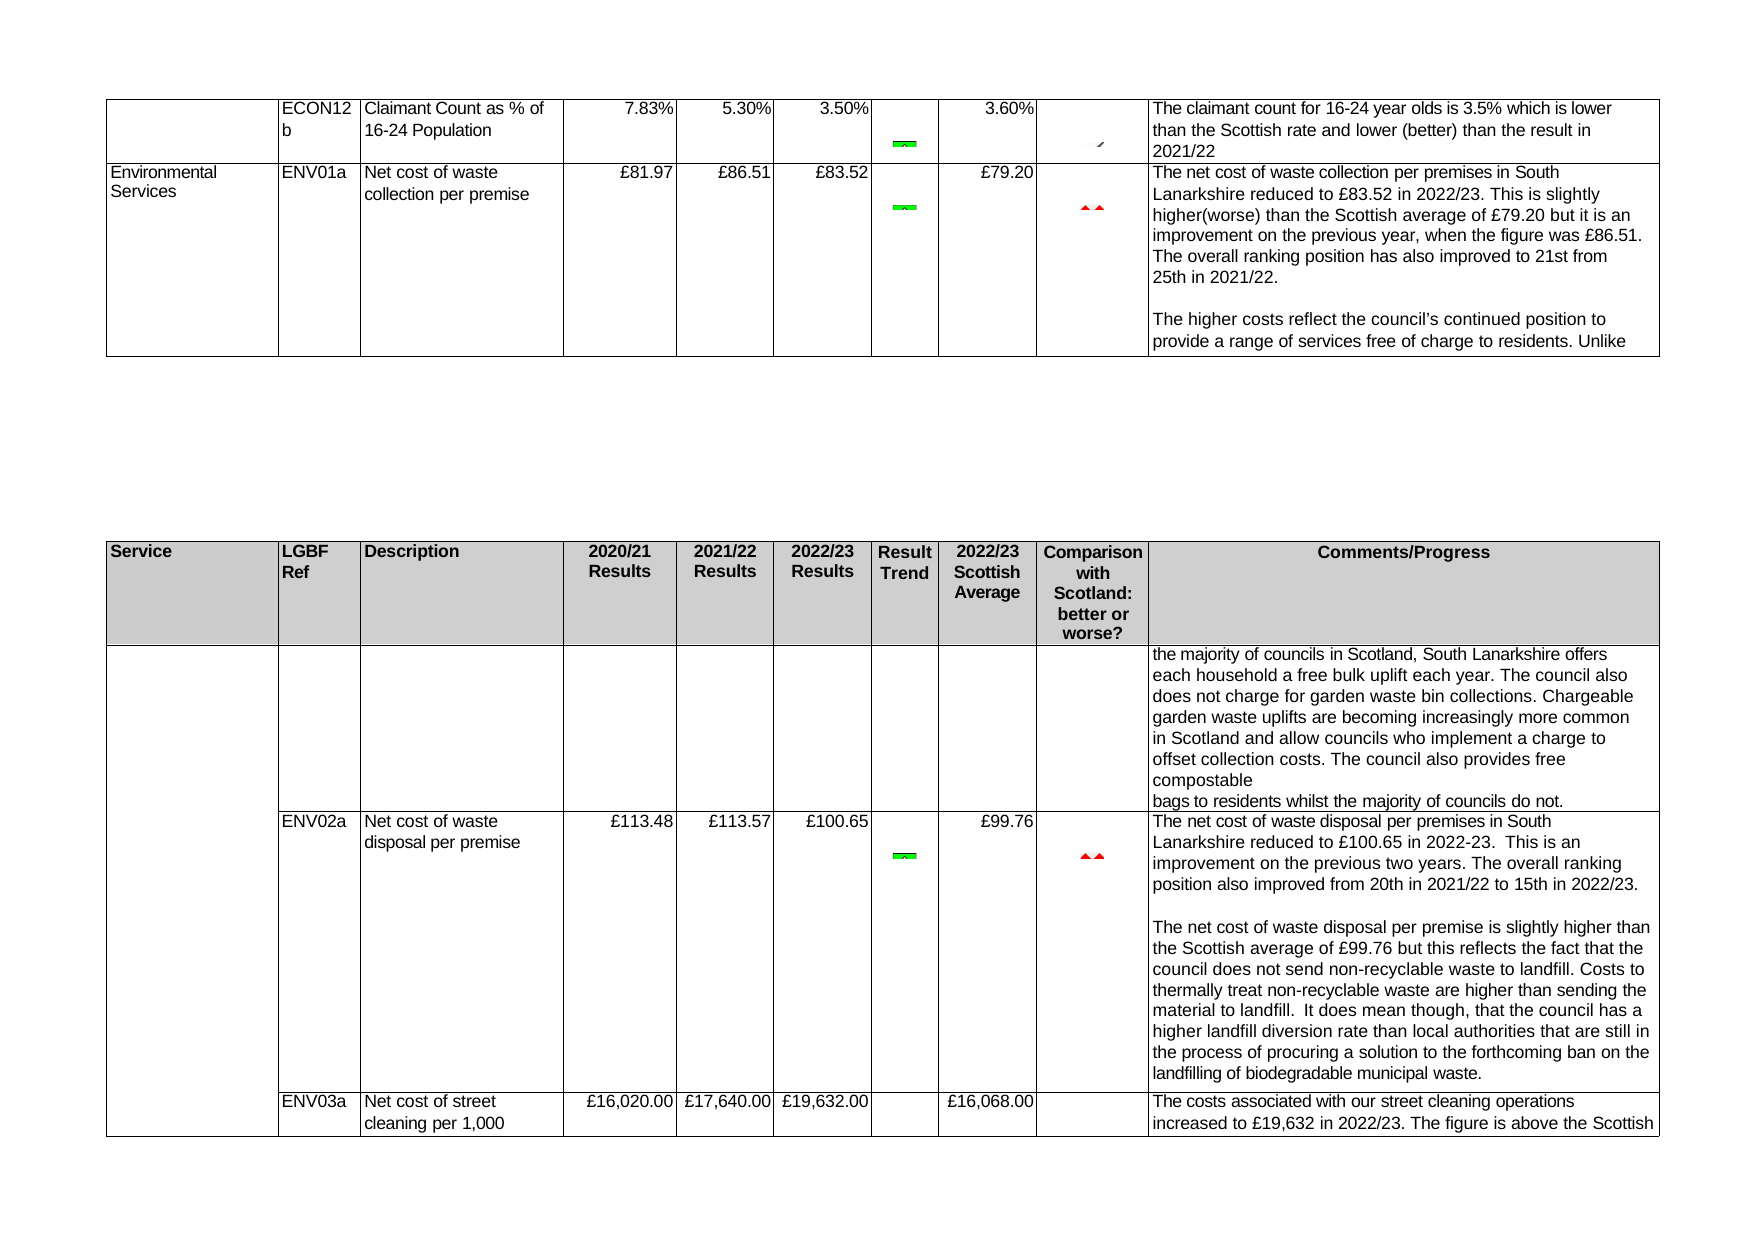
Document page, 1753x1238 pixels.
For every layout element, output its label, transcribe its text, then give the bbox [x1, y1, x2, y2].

table_cell [361, 646, 563, 811]
table_cell £113.48 [564, 812, 676, 1092]
table_cell [564, 646, 676, 811]
table_header Result Trend [872, 542, 938, 644]
table_cell Net cost of street cleaning per 1,000 [361, 1093, 563, 1136]
table_header Service [107, 542, 278, 644]
table_cell [107, 646, 278, 1136]
table_header Description [361, 542, 563, 644]
table_cell [872, 812, 938, 1092]
table_cell £86.51 [677, 164, 773, 356]
table_cell Net cost of waste collection per premise [361, 164, 563, 356]
table_cell £99.76 [939, 812, 1036, 1092]
table_cell ENV01a [279, 164, 360, 356]
table_cell [1037, 812, 1148, 1092]
table_cell ECON12 b [279, 100, 360, 163]
table_header Comments/Progress [1149, 542, 1659, 644]
table_cell [774, 646, 871, 811]
table_cell [1037, 1093, 1148, 1136]
table_header 2022/23 Scottish Average [939, 542, 1036, 644]
table_cell £16,020.00 [564, 1093, 676, 1136]
table_cell [107, 100, 278, 163]
table_cell 5.30% [677, 100, 773, 163]
table_cell [872, 100, 938, 163]
table_cell £81.97 [564, 164, 676, 356]
table_cell [279, 646, 360, 811]
table_cell The net cost of waste collection per premises in South Lanarkshire reduced to £83.52 in 2022/23. This is slightly higher(worse) than the Scottish average of £79.20 but it is an improvement on the previous year, when the figure was £86.51. The overall ranking position has also improved to 21st from 25th in 2021/22. The higher costs reflect the council’s continued position to provide a range of services free of charge to residents. Unlike [1149, 164, 1659, 356]
table_cell The costs associated with our street cleaning operations increased to £19,632 in 2022/23. The figure is above the Scottish [1149, 1093, 1659, 1136]
table_cell [1037, 646, 1148, 811]
table_cell [872, 164, 938, 356]
table_cell Claimant Count as % of 16-24 Population [361, 100, 563, 163]
table_cell [1037, 100, 1148, 163]
table_cell ENV02a [279, 812, 360, 1092]
table_cell £19,632.00 [774, 1093, 871, 1136]
table_cell £17,640.00 [677, 1093, 773, 1136]
table_cell [872, 1093, 938, 1136]
table_cell £16,068.00 [939, 1093, 1036, 1136]
table_cell £83.52 [774, 164, 871, 356]
table_cell Environmental Services [107, 164, 278, 356]
table_cell [1037, 164, 1148, 356]
table_cell 3.50% [774, 100, 871, 163]
table_cell Net cost of waste disposal per premise [361, 812, 563, 1092]
table_cell The net cost of waste disposal per premises in South Lanarkshire reduced to £100.65 in 2022-23. This is an improvement on the previous two years. The overall ranking position also improved from 20th in 2021/22 to 15th in 2022/23. The net cost of waste disposal per premise is slightly higher than the Scottish average of £99.76 but this reflects the fact that the council does not send non-recyclable waste to landfill. Costs to thermally treat non-recyclable waste are higher than sending the material to landfill. It does mean though, that the council has a higher landfill diversion rate than local authorities that are still in the process of procuring a solution to the forthcoming ban on the landfilling of biodegradable municipal waste. [1149, 812, 1659, 1092]
table_header Comparison with Scotland: better or worse? [1037, 542, 1148, 644]
table_cell [677, 646, 773, 811]
table_cell [939, 646, 1036, 811]
table_cell £100.65 [774, 812, 871, 1092]
table_cell 3.60% [939, 100, 1036, 163]
table_cell The claimant count for 16-24 year olds is 3.5% which is lower than the Scottish rate and lower (better) than the result in 2021/22 [1149, 100, 1659, 163]
table_header 2020/21 Results [564, 542, 676, 644]
table_header LGBF Ref [279, 542, 360, 644]
table_header 2022/23 Results [774, 542, 871, 644]
table_cell the majority of councils in Scotland, South Lanarkshire offers each household a free bulk uplift each year. The council also does not charge for garden waste bin collections. Chargeable garden waste uplifts are becoming increasingly more common in Scotland and allow councils who implement a charge to offset collection costs. The council also provides free compostable bags to residents whilst the majority of councils do not. [1149, 646, 1659, 811]
table_cell £79.20 [939, 164, 1036, 356]
table_cell [872, 646, 938, 811]
table_cell ENV03a [279, 1093, 360, 1136]
table_header 2021/22 Results [677, 542, 773, 644]
table_cell 7.83% [564, 100, 676, 163]
table_cell £113.57 [677, 812, 773, 1092]
